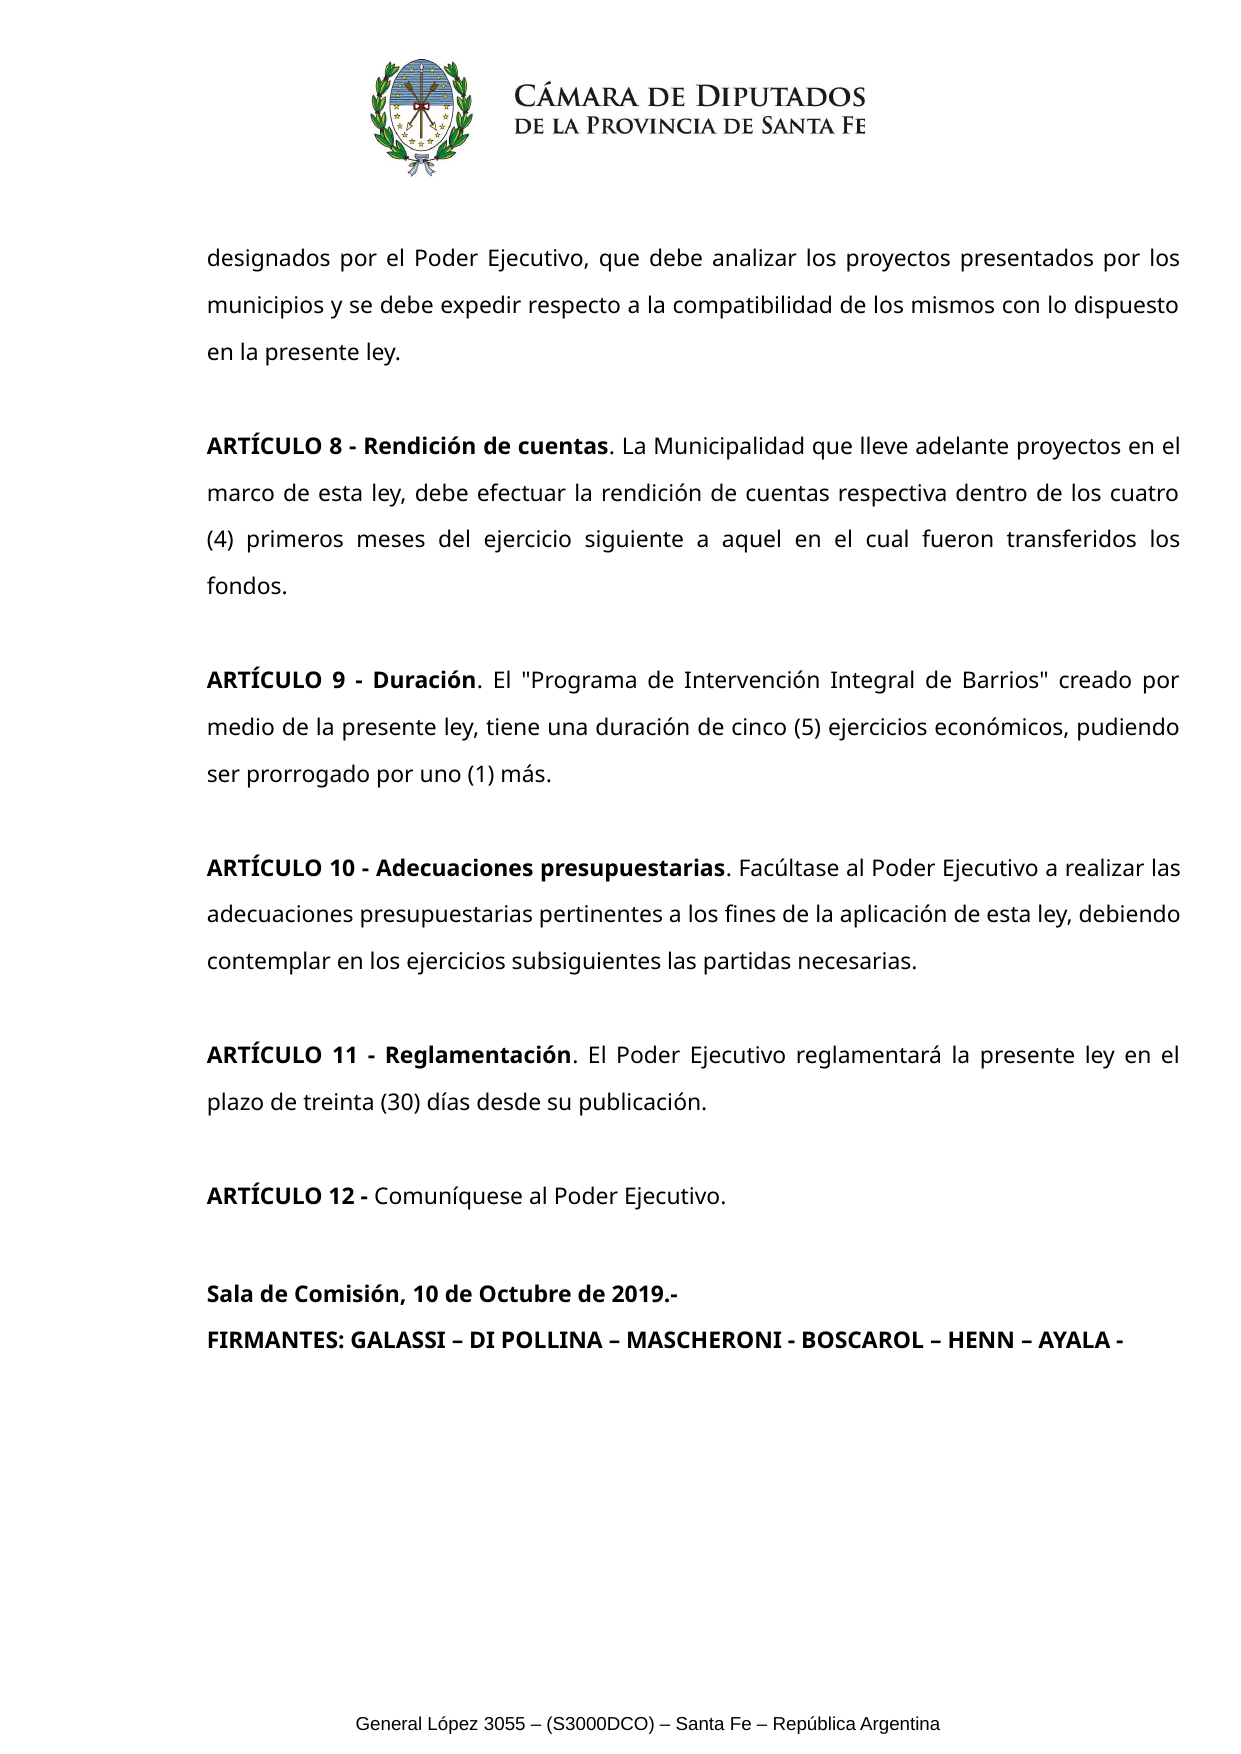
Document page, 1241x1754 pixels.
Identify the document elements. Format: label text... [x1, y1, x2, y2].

picture [370, 59, 866, 181]
text ARTÍCULO 9 - Duración. El "Programa de Intervención Integral de Barrios" creado por medio de la presente ley, tiene una duración de cinco (5) ejercicios económicos, pudiendo ser prorrogado por uno (1) más. [207, 664, 1181, 789]
text ARTÍCULO 10 - Adecuaciones presupuestarias. Facúltase al Poder Ejecutivo a realizar las adecuaciones presupuestarias pertinentes a los fines de la aplicación de esta ley, debiendo contemplar en los ejercicios subsiguientes las partidas necesarias. [207, 852, 1181, 977]
text ARTÍCULO 12 - Comuníquese al Poder Ejecutivo. [207, 1180, 1181, 1211]
text Sala de Comisión, 10 de Octubre de 2019.- [207, 1278, 1181, 1309]
text FIRMANTES: GALASSI – DI POLLINA – MASCHERONI - BOSCAROL – HENN – AYALA - [207, 1324, 1181, 1356]
text ARTÍCULO 11 - Reglamentación. El Poder Ejecutivo reglamentará la presente ley en el plazo de treinta (30) días desde su publicación. [207, 1039, 1181, 1117]
text ARTÍCULO 8 - Rendición de cuentas. La Municipalidad que lleve adelante proyectos en el marco de esta ley, debe efectuar la rendición de cuentas respectiva dentro de los cuatro (4) primeros meses del ejercicio siguiente a aquel en el cual fueron transferidos los fondos. [207, 430, 1181, 602]
text designados por el Poder Ejecutivo, que debe analizar los proyectos presentados por los municipios y se debe expedir respecto a la compatibilidad de los mismos con lo dispuesto en la presente ley. [207, 242, 1181, 367]
